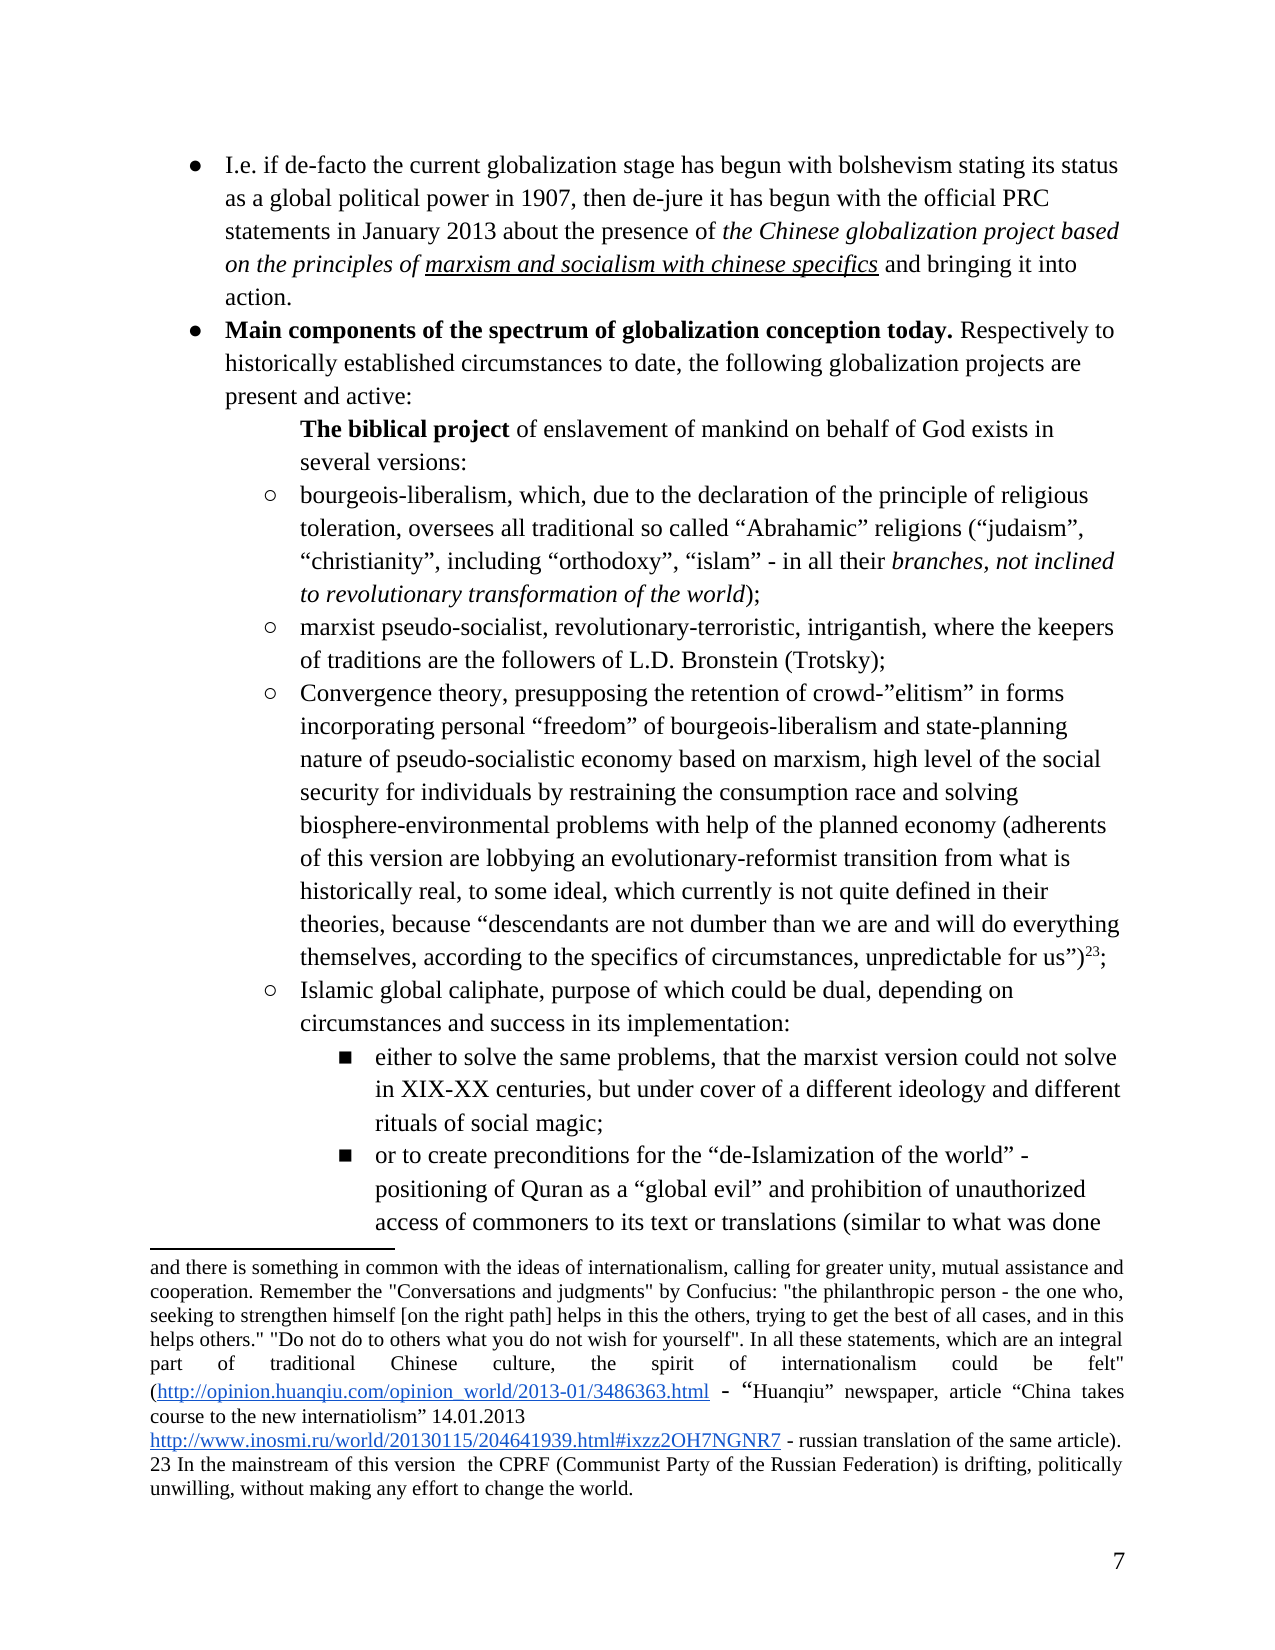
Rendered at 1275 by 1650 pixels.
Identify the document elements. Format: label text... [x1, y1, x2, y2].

list Convergence theory, presupposing the retention of crowd-”elitism” in forms incorporating personal “freedom” of bourgeois-liberalism and state-planning nature of pseudo-socialistic economy based on marxism, high level of the social security for individuals by restraining the consumption race and solving biosphere-environmental problems with help of the planned economy (adherents of this version are lobbying an evolutionary-reformist transition from what is historically real, to some ideal, which currently is not quite defined in their theories, because “descendants are not dumber than we are and will do everything themselves, according to the specifics of circumstances, unpredictable for us”); [263, 678, 1125, 971]
list Islamic global caliphate, purpose of which could be dual, depending on circumstances and success in its implementation: [263, 976, 1125, 1037]
list and there is something in common with the ideas of internationalism, calling for greater unity, mutual assistance and cooperation. Remember the "Conversations and judgments" by Confucius: "the philanthropic person - the one who, seeking to strengthen himself [on the right path] helps in this the others, trying to get the best of all cases, and in this helps others." "Do not do to others what you do not wish for yourself". In all these statements, which are an integral part of traditional Chinese culture, the spirit of internationalism could be felt" (http://opinion.huanqiu.com/opinion_world/2013-01/3486363.html - “Huanqiu” newspaper, article “China takes course to the new internatiolism” 14.01.2013 [150, 1255, 1125, 1428]
list bourgeois-liberalism, which, due to the declaration of the principle of religious toleration, oversees all traditional so called “Abrahamic” religions (“judaism”, “christianity”, including “orthodoxy”, “islam” - in all their branches, not inclined to revolutionary transformation of the world); [263, 480, 1125, 608]
text The biblical project of enslavement of mankind on behalf of God exists in several versions: [300, 414, 1125, 476]
list In the mainstream of this version the CPRF (Communist Party of the Russian Federation) is drifting, politically unwilling, without making any effort to change the world. [150, 1452, 1125, 1500]
list Main components of the spectrum of globalization conception today. Respectively to historically established circumstances to date, the following globalization projects are present and active: [188, 315, 1125, 410]
list or to create preconditions for the “de-Islamization of the world” - positioning of Quran as a “global evil” and prohibition of unauthorized access of commoners to its text or translations (similar to what was done [338, 1141, 1125, 1235]
list marxist pseudo-socialist, revolutionary-terroristic, intrigantish, where the keepers of traditions are the followers of L.D. Bronstein (Trotsky); [263, 612, 1125, 674]
list http://www.inosmi.ru/world/20130115/204641939.html#ixzz2OH7NGNR7 - russian translation of the same article). [150, 1428, 1125, 1452]
list I.e. if de-facto the current globalization stage has begun with bolshevism stating its status as a global political power in 1907, then de-jure it has begun with the official PRC statements in January 2013 about the presence of the Chinese globalization project based on the principles of marxism and socialism with chinese specifics and bringing it into action. [188, 150, 1125, 311]
list either to solve the same problems, that the marxist version could not solve in XIX-XX centuries, but under cover of a different ideology and different rituals of social magic; [338, 1042, 1125, 1136]
